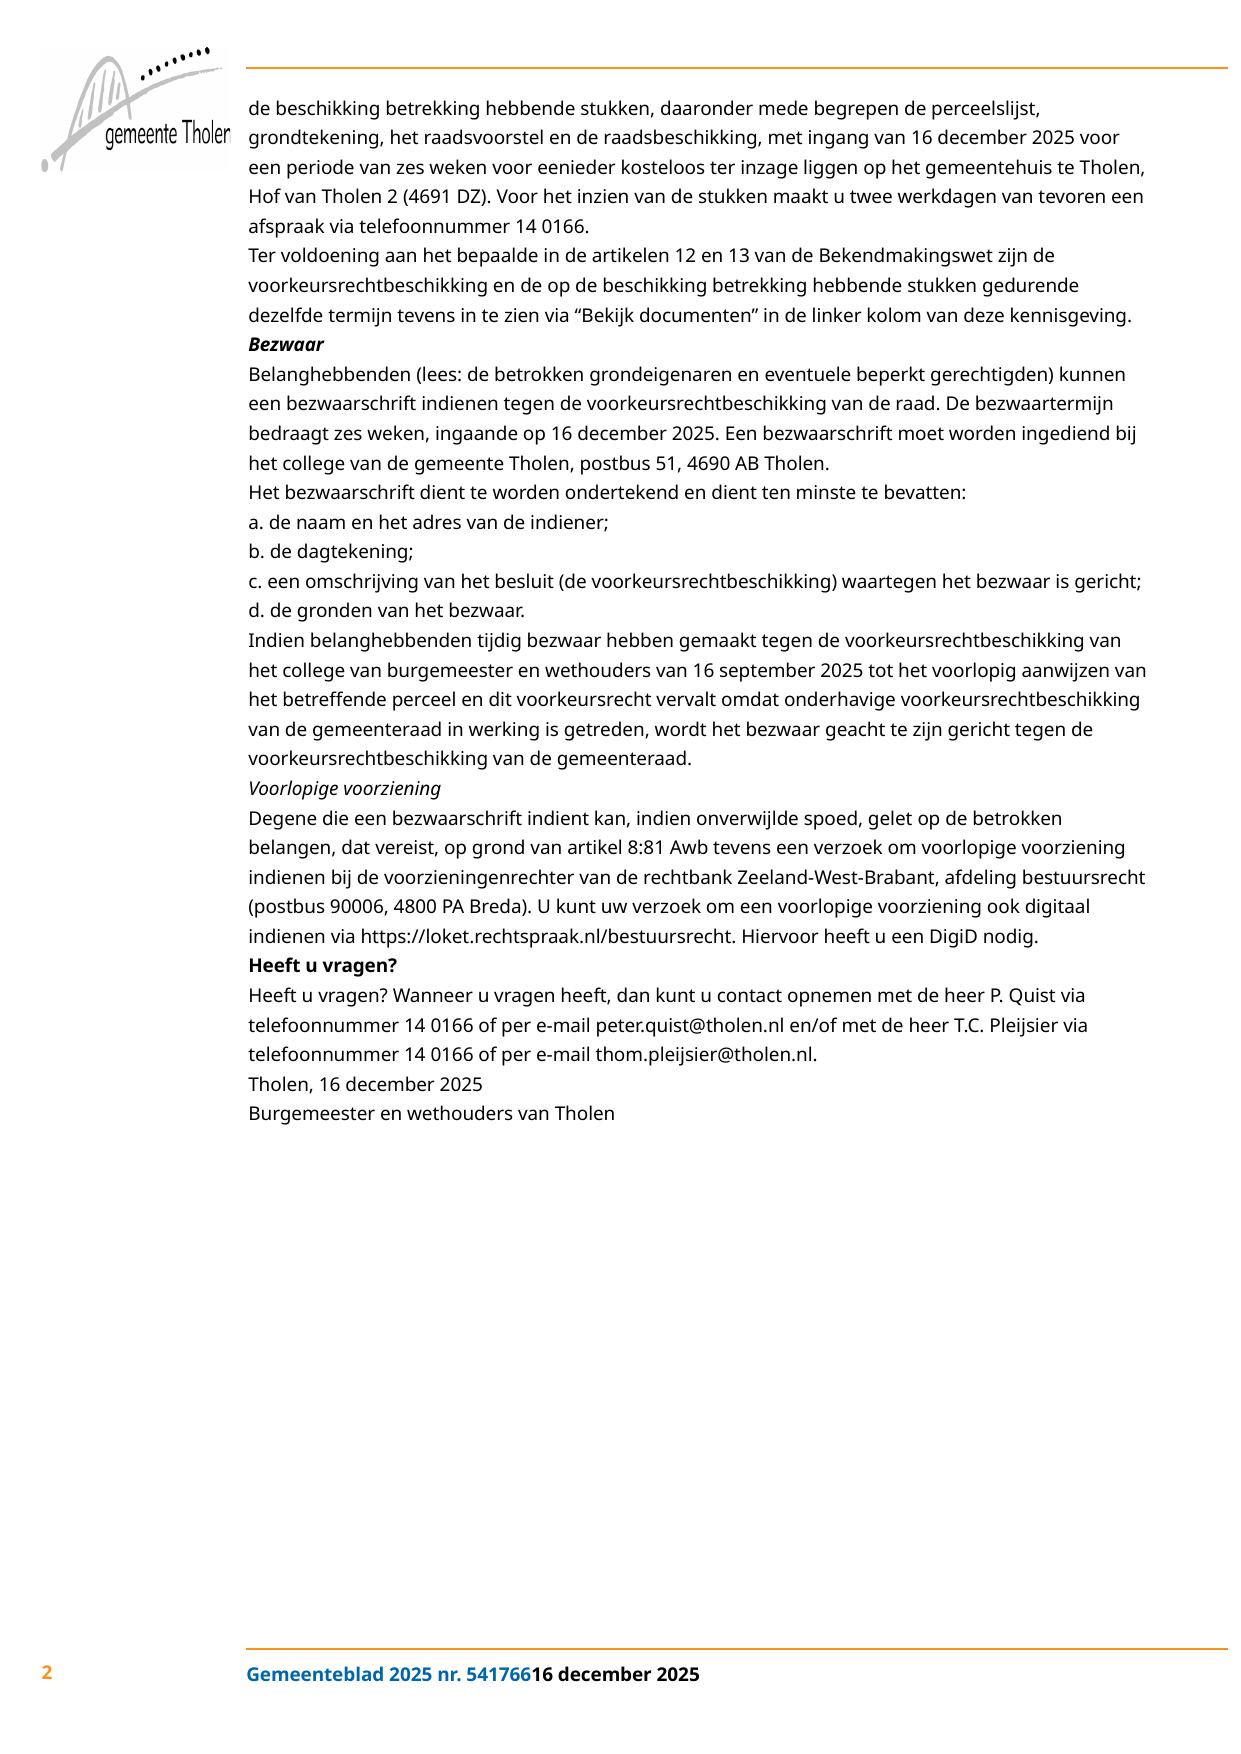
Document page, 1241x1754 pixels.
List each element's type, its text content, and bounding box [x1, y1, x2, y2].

text d. de gronden van het bezwaar. [248, 598, 1152, 623]
picture [41, 47, 231, 172]
text Bezwaar [248, 331, 1152, 357]
text Indien belanghebbenden tijdig bezwaar hebben gemaakt tegen de voorkeursrechtbeschikking van het college van burgemeester en wethouders van 16 september 2025 tot het voorlopig aanwijzen van het betreffende perceel en dit voorkeursrecht vervalt omdat onderhavige voorkeursrechtbeschikking van de gemeenteraad in werking is getreden, wordt het bezwaar geacht te zijn gericht tegen de voorkeursrechtbeschikking van de gemeenteraad. [248, 627, 1152, 771]
text Belanghebbenden (lees: de betrokken grondeigenaren en eventuele beperkt gerechtigden) kunnen een bezwaarschrift indienen tegen de voorkeursrechtbeschikking van de raad. De bezwaartermijn bedraagt zes weken, ingaande op 16 december 2025. Een bezwaarschrift moet worden ingediend bij het college van de gemeente Tholen, postbus 51, 4690 AB Tholen. [248, 361, 1152, 476]
text Tholen, 16 december 2025 [248, 1071, 1152, 1097]
text Voorlopige voorziening [248, 775, 1152, 801]
text b. de dagtekening; [248, 538, 1152, 564]
text Het bezwaarschrift dient te worden ondertekend en dient ten minste te bevatten: [248, 479, 1152, 505]
text Ter voldoening aan het bepaalde in de artikelen 12 en 13 van de Bekendmakingswet zijn de voorkeursrechtbeschikking en de op de beschikking betrekking hebbende stukken gedurende dezelfde termijn tevens in te zien via “Bekijk documenten” in de linker kolom van deze kennisgeving. [248, 243, 1152, 328]
text Burgemeester en wethouders van Tholen [248, 1101, 1152, 1126]
text Heeft u vragen? Wanneer u vragen heeft, dan kunt u contact opnemen met de heer P. Quist via telefoonnummer 14 0166 of per e-mail peter.quist@tholen.nl en/of met de heer T.C. Pleijsier via telefoonnummer 14 0166 of per e-mail thom.pleijsier@tholen.nl. [248, 982, 1152, 1067]
text Heeft u vragen? [248, 953, 1152, 978]
text c. een omschrijving van het besluit (de voorkeursrechtbeschikking) waartegen het bezwaar is gericht; [248, 568, 1152, 594]
text Degene die een bezwaarschrift indient kan, indien onverwijlde spoed, gelet op de betrokken belangen, dat vereist, op grond van artikel 8:81 Awb tevens een verzoek om voorlopige voorziening indienen bij de voorzieningenrechter van de rechtbank Zeeland-West-Brabant, afdeling bestuursrecht (postbus 90006, 4800 PA Breda). U kunt uw verzoek om een voorlopige voorziening ook digitaal indienen via https://loket.rechtspraak.nl/bestuursrecht. Hiervoor heeft u een DigiD nodig. [248, 805, 1152, 949]
text a. de naam en het adres van de indiener; [248, 509, 1152, 535]
text de beschikking betrekking hebbende stukken, daaronder mede begrepen de perceelslijst, grondtekening, het raadsvoorstel en de raadsbeschikking, met ingang van 16 december 2025 voor een periode van zes weken voor eenieder kosteloos ter inzage liggen op het gemeentehuis te Tholen, Hof van Tholen 2 (4691 DZ). Voor het inzien van de stukken maakt u twee werkdagen van tevoren een afspraak via telefoonnummer 14 0166. [248, 95, 1152, 239]
